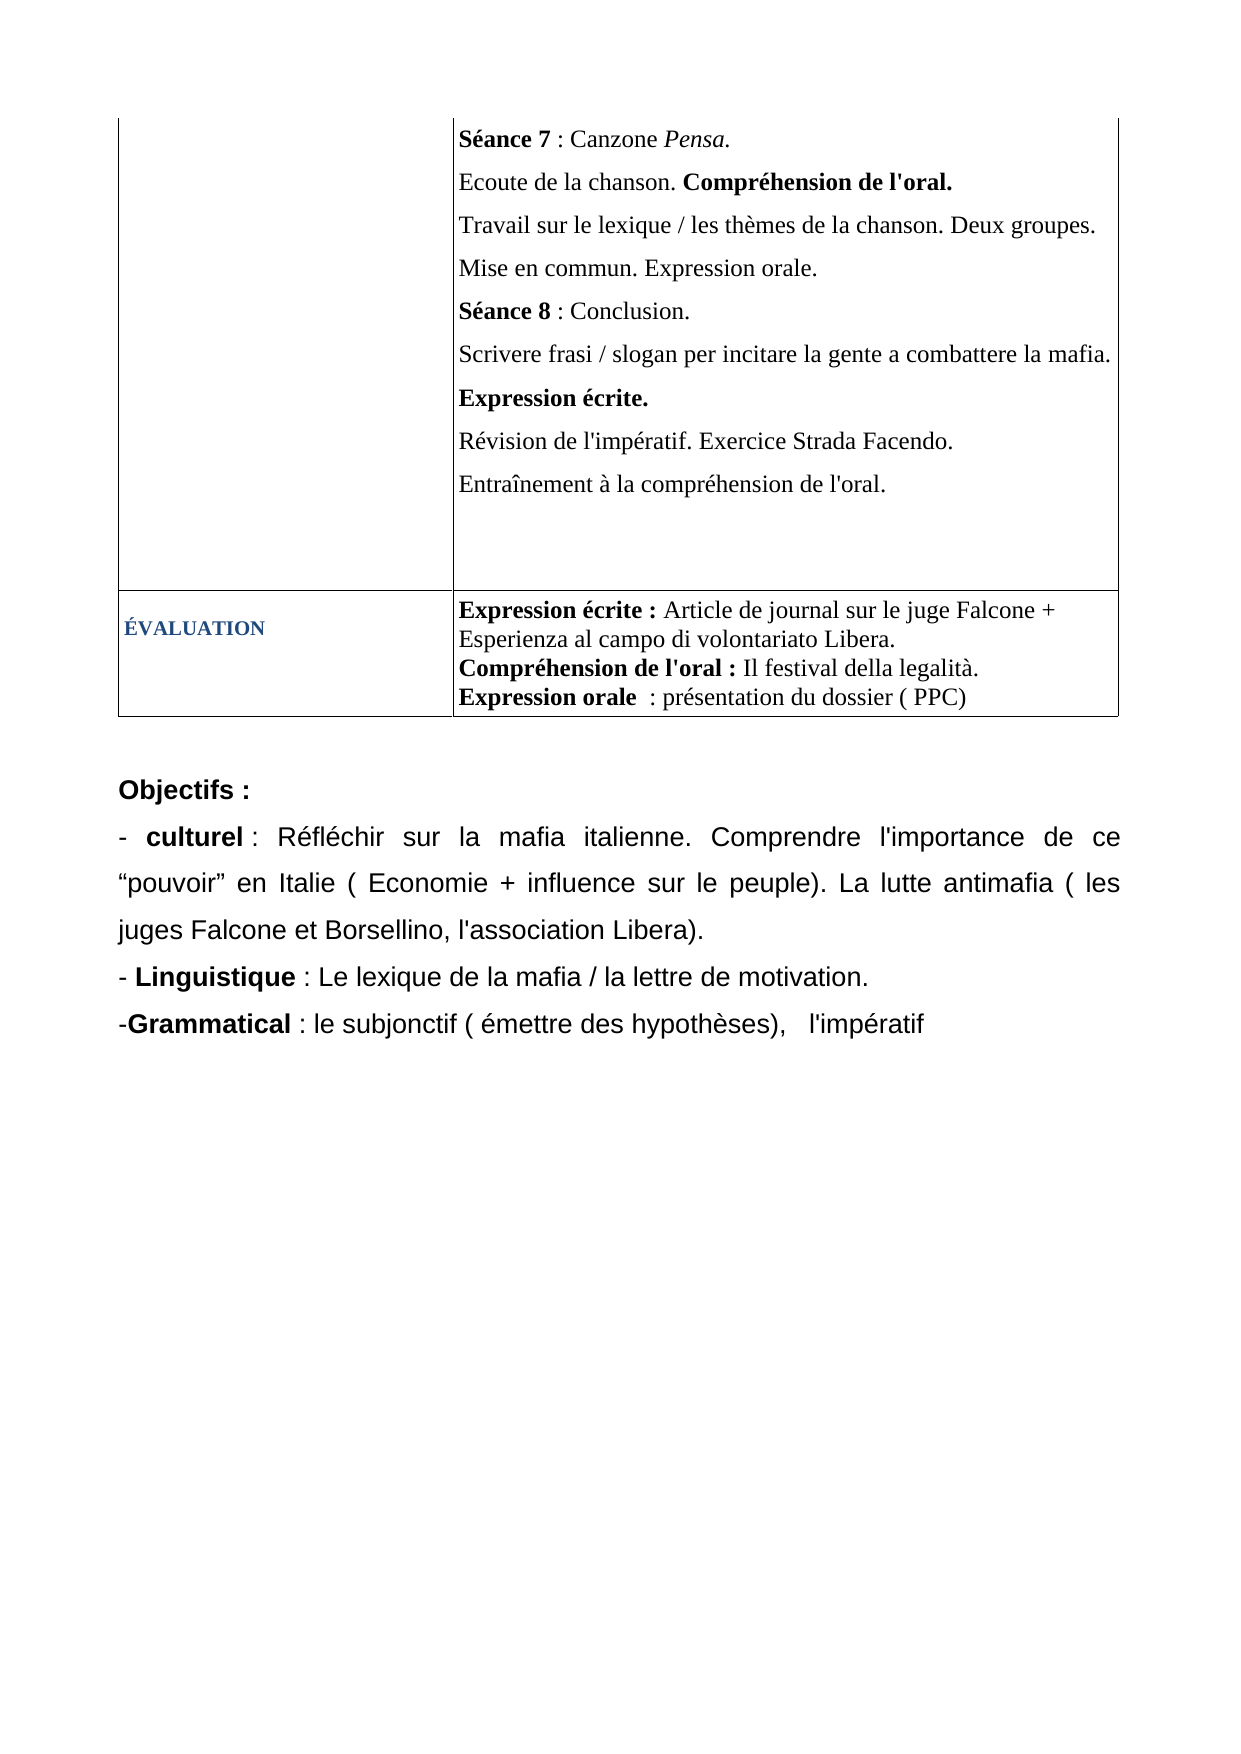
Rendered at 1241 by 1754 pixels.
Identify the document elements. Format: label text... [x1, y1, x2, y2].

table_cell Séance 7 : Canzone Pensa. Ecoute de la chanson. Compréhension de l'oral. Travail sur le lexique / les thèmes de la chanson. Deux groupes. Mise en commun. Expression orale. Séance 8 : Conclusion. Scrivere frasi / slogan per incitare la gente a combattere la mafia. Expression écrite. Révision de l'impératif. Exercice Strada Facendo. Entraînement à la compréhension de l'oral. [454, 118, 1118, 590]
text -Grammatical : le subjonctif ( émettre des hypothèses), l'impératif [118, 1008, 1122, 1039]
table_cell [119, 118, 452, 590]
table_cell Expression écrite : Article de journal sur le juge Falcone + Esperienza al campo di volontariato Libera. Compréhension de l'oral : Il festival della legalità. Expression orale : présentation du dossier ( PPC) [454, 591, 1118, 716]
table_cell ÉVALUATION [119, 591, 452, 716]
text - culturel : Réfléchir sur la mafia italienne. Comprendre l'importance de ce “pouvoir” en Italie ( Economie + influence sur le peuple). La lutte antimafia ( les juges Falcone et Borsellino, l'association Libera). [118, 821, 1122, 946]
text Objectifs : [118, 774, 1122, 805]
text - Linguistique : Le lexique de la mafia / la lettre de motivation. [118, 961, 1122, 992]
